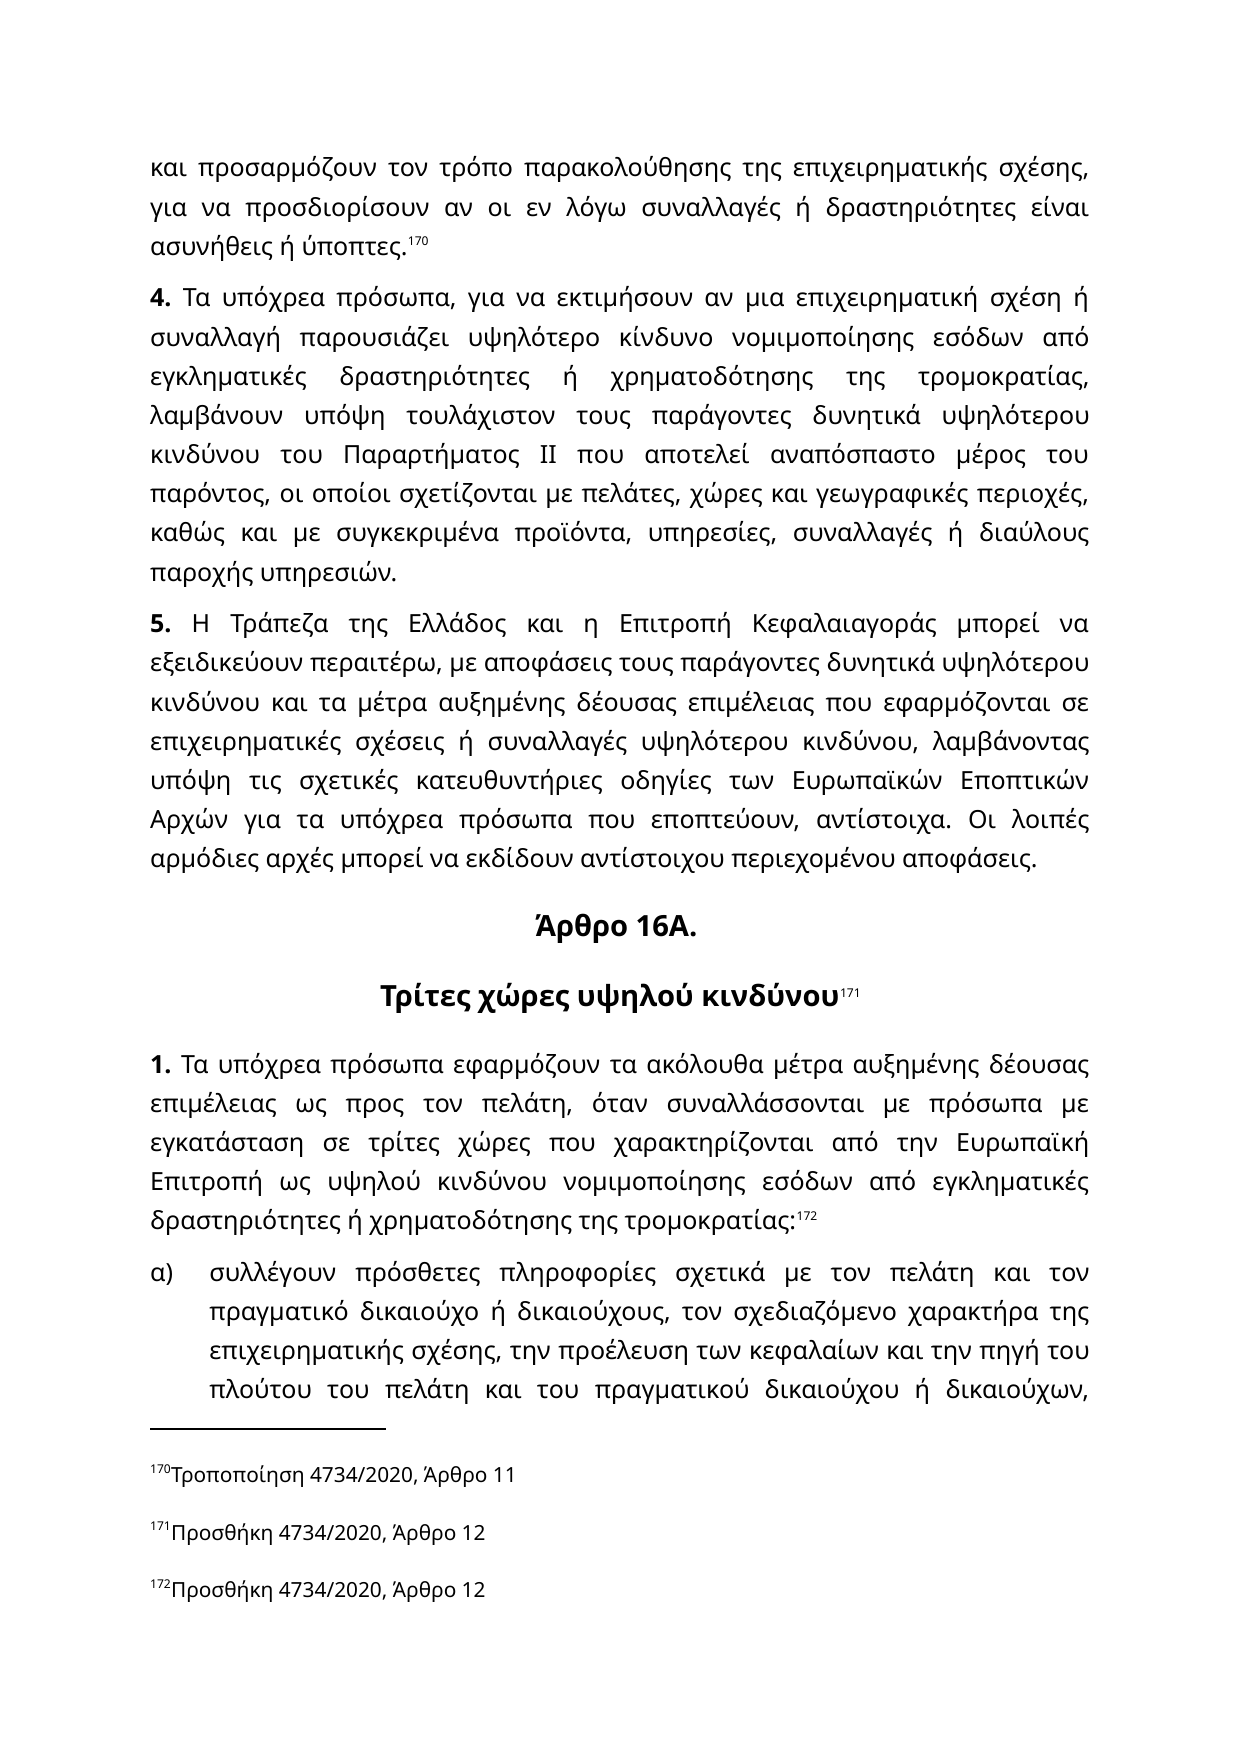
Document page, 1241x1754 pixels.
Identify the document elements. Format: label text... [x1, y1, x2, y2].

list α) συλλέγουν πρόσθετες πληροφορίες σχετικά με τον πελάτη και τον πραγματικό δικαιούχο ή δικαιούχους, τον σχεδιαζόμενο χαρακτήρα της επιχειρηματικής σχέσης, την προέλευση των κεφαλαίων και την πηγή του πλούτου του πελάτη και του πραγματικού δικαιούχου ή δικαιούχων, [150, 1254, 1090, 1406]
text 5. Η Τράπεζα της Ελλάδος και η Επιτροπή Κεφαλαιαγοράς μπορεί να εξειδικεύουν περαιτέρω, με αποφάσεις τους παράγοντες δυνητικά υψηλότερου κινδύνου και τα μέτρα αυξημένης δέουσας επιμέλειας που εφαρμόζονται σε επιχειρηματικές σχέσεις ή συναλλαγές υψηλότερου κινδύνου, λαμβάνοντας υπόψη τις σχετικές κατευθυντήριες οδηγίες των Ευρωπαϊκών Εποπτικών Αρχών για τα υπόχρεα πρόσωπα που εποπτεύουν, αντίστοιχα. Οι λοιπές αρμόδιες αρχές μπορεί να εκδίδουν αντίστοιχου περιεχομένου αποφάσεις. [150, 606, 1090, 875]
subtitle Τρίτες χώρες υψηλού κινδύνου [150, 976, 1090, 1015]
text 1. Τα υπόχρεα πρόσωπα εφαρμόζουν τα ακόλουθα μέτρα αυξημένης δέουσας επιμέλειας ως προς τον πελάτη, όταν συναλλάσσονται με πρόσωπα με εγκατάσταση σε τρίτες χώρες που χαρακτηρίζονται από την Ευρωπαϊκή Επιτροπή ως υψηλού κινδύνου νομιμοποίησης εσόδων από εγκληματικές δραστηριότητες ή χρηματοδότησης της τρομοκρατίας: [150, 1046, 1090, 1237]
text Τροποποίηση 4734/2020, Άρθρο 11 [150, 1460, 1090, 1489]
text και προσαρμόζουν τον τρόπο παρακολούθησης της επιχειρηματικής σχέσης, για να προσδιορίσουν αν οι εν λόγω συναλλαγές ή δραστηριότητες είναι ασυνήθεις ή ύποπτες. [150, 150, 1090, 262]
text Προσθήκη 4734/2020, Άρθρο 12 [150, 1576, 1090, 1604]
subtitle Άρθρο 16A. [150, 905, 1090, 945]
text Προσθήκη 4734/2020, Άρθρο 12 [150, 1518, 1090, 1546]
text 4. Τα υπόχρεα πρόσωπα, για να εκτιμήσουν αν μια επιχειρηματική σχέση ή συναλλαγή παρουσιάζει υψηλότερο κίνδυνο νομιμοποίησης εσόδων από εγκληματικές δραστηριότητες ή χρηματοδότησης της τρομοκρατίας, λαμβάνουν υπόψη τουλάχιστον τους παράγοντες δυνητικά υψηλότερου κινδύνου του Παραρτήματος ΙΙ που αποτελεί αναπόσπαστο μέρος του παρόντος, οι οποίοι σχετίζονται με πελάτες, χώρες και γεωγραφικές περιοχές, καθώς και με συγκεκριμένα προϊόντα, υπηρεσίες, συναλλαγές ή διαύλους παροχής υπηρεσιών. [150, 280, 1090, 588]
